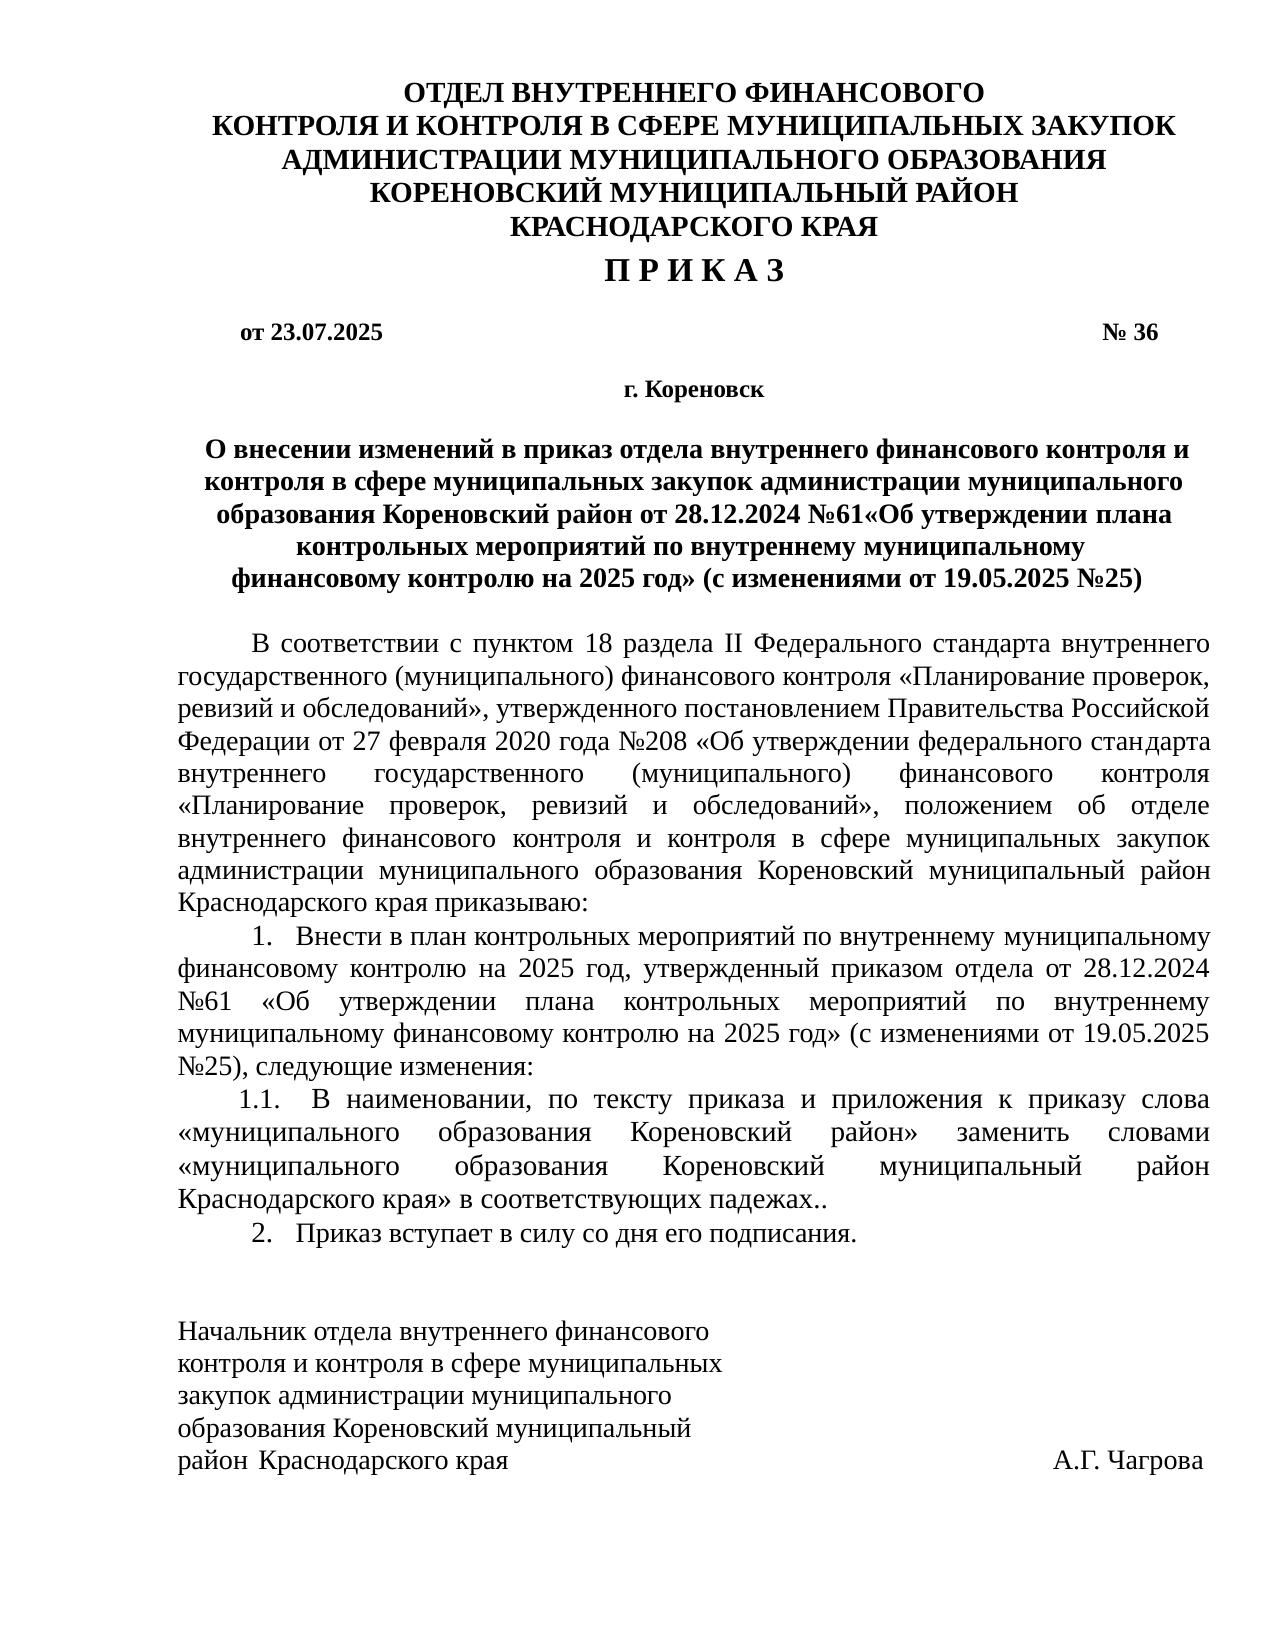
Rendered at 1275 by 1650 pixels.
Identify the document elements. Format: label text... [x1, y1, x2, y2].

subtitle П Р И К А З [177, 250, 1211, 288]
list Внести в план контрольных мероприятий по внутреннему муниципальному финансовому контролю на 2025 год, утвержденный приказом отдела от 28.12.2024 №61 «Об утверждении плана контрольных мероприятий по внутреннему муниципальному финансовому контролю на 2025 год» (с изменениями от 19.05.2025 №25), следующие изменения: [177, 918, 1211, 1081]
text район Краснодарского края А.Г. Чагрова [177, 1443, 1211, 1476]
text контроля и контроля в сфере муниципальных [177, 1346, 1211, 1378]
text КРАСНОДАРСКОГО КРАЯ [177, 209, 1211, 243]
text закупок администрации муниципального [177, 1378, 1211, 1411]
subtitle В соответствии с пунктом 18 раздела II Федерального стандарта внутреннего государственного (муниципального) финансового контроля «Планирование проверок, ревизий и обследований», утвержденного постановлением Правительства Российской Федерации от 27 февраля 2020 года №208 «Об утверждении федерального стандарта внутреннего государственного (муниципального) финансового контроля «Планирование проверок, ревизий и обследований», положением об отделе внутреннего финансового контроля и контроля в сфере муниципальных закупок администрации муниципального образования Кореновский муниципальный район Краснодарского края приказываю: [177, 626, 1211, 918]
text г. Кореновск [177, 374, 1211, 403]
text КОНТРОЛЯ И КОНТРОЛЯ В СФЕРЕ МУНИЦИПАЛЬНЫХ ЗАКУПОК [177, 108, 1211, 142]
text финансовому контролю на 2025 год» (с изменениями от 19.05.2025 №25) [177, 562, 1211, 594]
list 1.1. В наименовании, по тексту приказа и приложения к приказу слова «муниципального образования Кореновский район» заменить словами «муниципального образования Кореновский муниципальный район Краснодарского края» в соответствующих падежах.. [177, 1081, 1211, 1215]
text О внесении изменений в приказ отдела внутреннего финансового контроля и контроля в сфере муниципальных закупок администрации муниципального образования Кореновский район от 28.12.2024 №61«Об утверждении плана контрольных мероприятий по внутреннему муниципальному [177, 432, 1211, 562]
subtitle КОРЕНОВСКИЙ МУНИЦИПАЛЬНЫЙ РАЙОН [177, 176, 1211, 209]
text от 23.07.2025 № 36 [177, 317, 1211, 346]
text Начальник отдела внутреннего финансового [177, 1313, 1211, 1346]
subtitle ОТДЕЛ ВНУТРЕННЕГО ФИНАНСОВОГО [177, 75, 1211, 108]
text образования Кореновский муниципальный [177, 1411, 1211, 1443]
subtitle АДМИНИСТРАЦИИ МУНИЦИПАЛЬНОГО ОБРАЗОВАНИЯ [177, 142, 1211, 176]
list Приказ вступает в силу со дня его подписания. [177, 1215, 1211, 1249]
